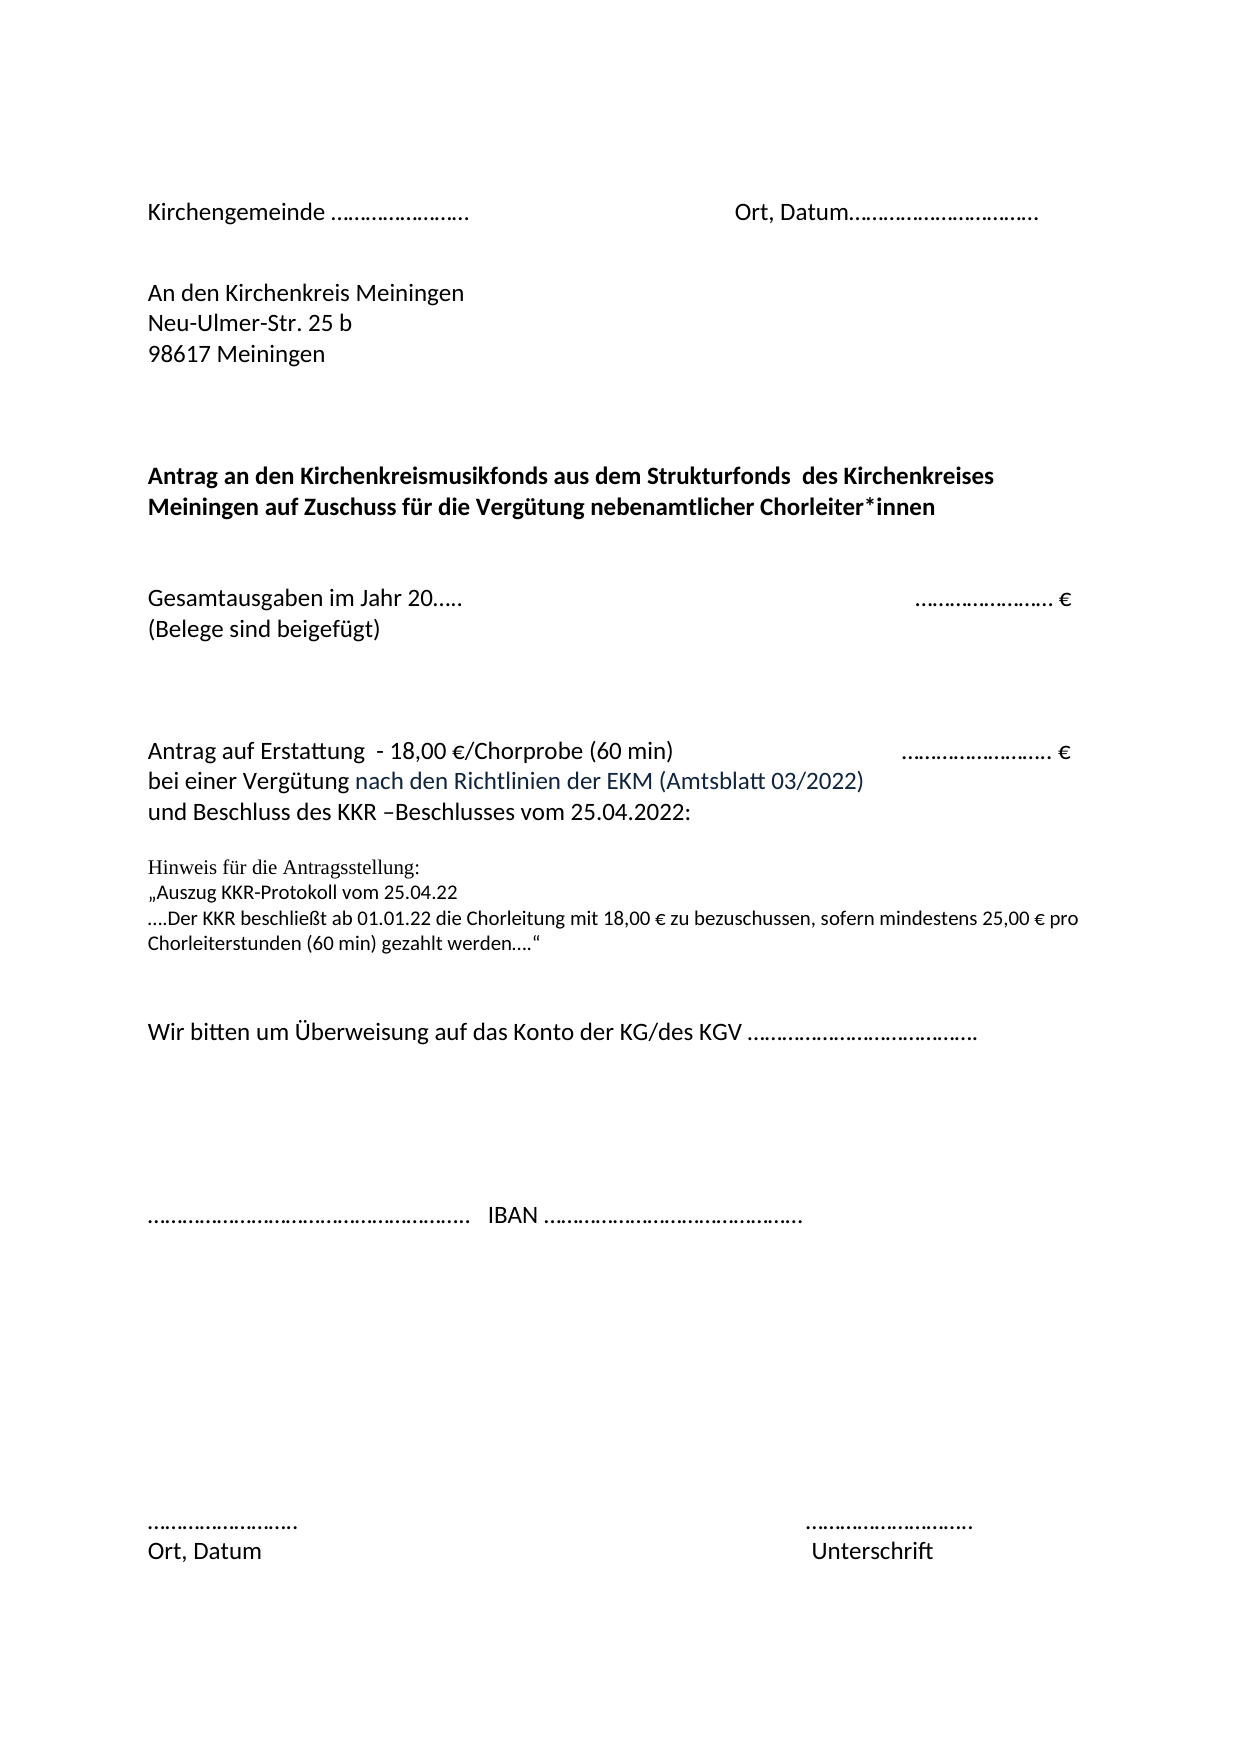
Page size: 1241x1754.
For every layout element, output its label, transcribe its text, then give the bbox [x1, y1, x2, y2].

text …………………….. ……………………….. [148, 1505, 1093, 1535]
text Antrag auf Erstattung - 18,00 €/Chorprobe (60 min) …………………….. € [148, 735, 1093, 765]
text Gesamtausgaben im Jahr 20….. …………………… € [148, 582, 1093, 613]
text Ort, Datum Unterschrift [148, 1535, 1093, 1566]
text Wir bitten um Überweisung auf das Konto der KG/des KGV …………………………………. [148, 1017, 1093, 1047]
text Hinweis für die Antragsstellung: [148, 855, 1093, 879]
text „Auszug KKR-Protokoll vom 25.04.22 [148, 879, 1093, 905]
text An den Kirchenkreis Meiningen [148, 277, 1093, 308]
text und Beschluss des KKR –Beschlusses vom 25.04.2022: [148, 796, 1093, 826]
text ….Der KKR beschließt ab 01.01.22 die Chorleitung mit 18,00 € zu bezuschussen, sofern mindestens 25,00 € pro Chorleiterstunden (60 min) gezahlt werden….“ [148, 905, 1093, 956]
text ……………………………………………….. IBAN ……………………………………… [148, 1200, 1093, 1230]
text Kirchengemeinde …………………… Ort, Datum…………………………… [148, 196, 1093, 226]
text Antrag an den Kirchenkreismusikfonds aus dem Strukturfonds des Kirchenkreises Meiningen auf Zuschuss für die Vergütung nebenamtlicher Chorleiter*innen [148, 460, 1093, 521]
text 98617 Meiningen [148, 338, 1093, 369]
text Neu-Ulmer-Str. 25 b [148, 308, 1093, 338]
text (Belege sind beigefügt) [148, 613, 1093, 643]
text bei einer Vergütung nach den Richtlinien der EKM (Amtsblatt 03/2022) [148, 765, 1093, 796]
